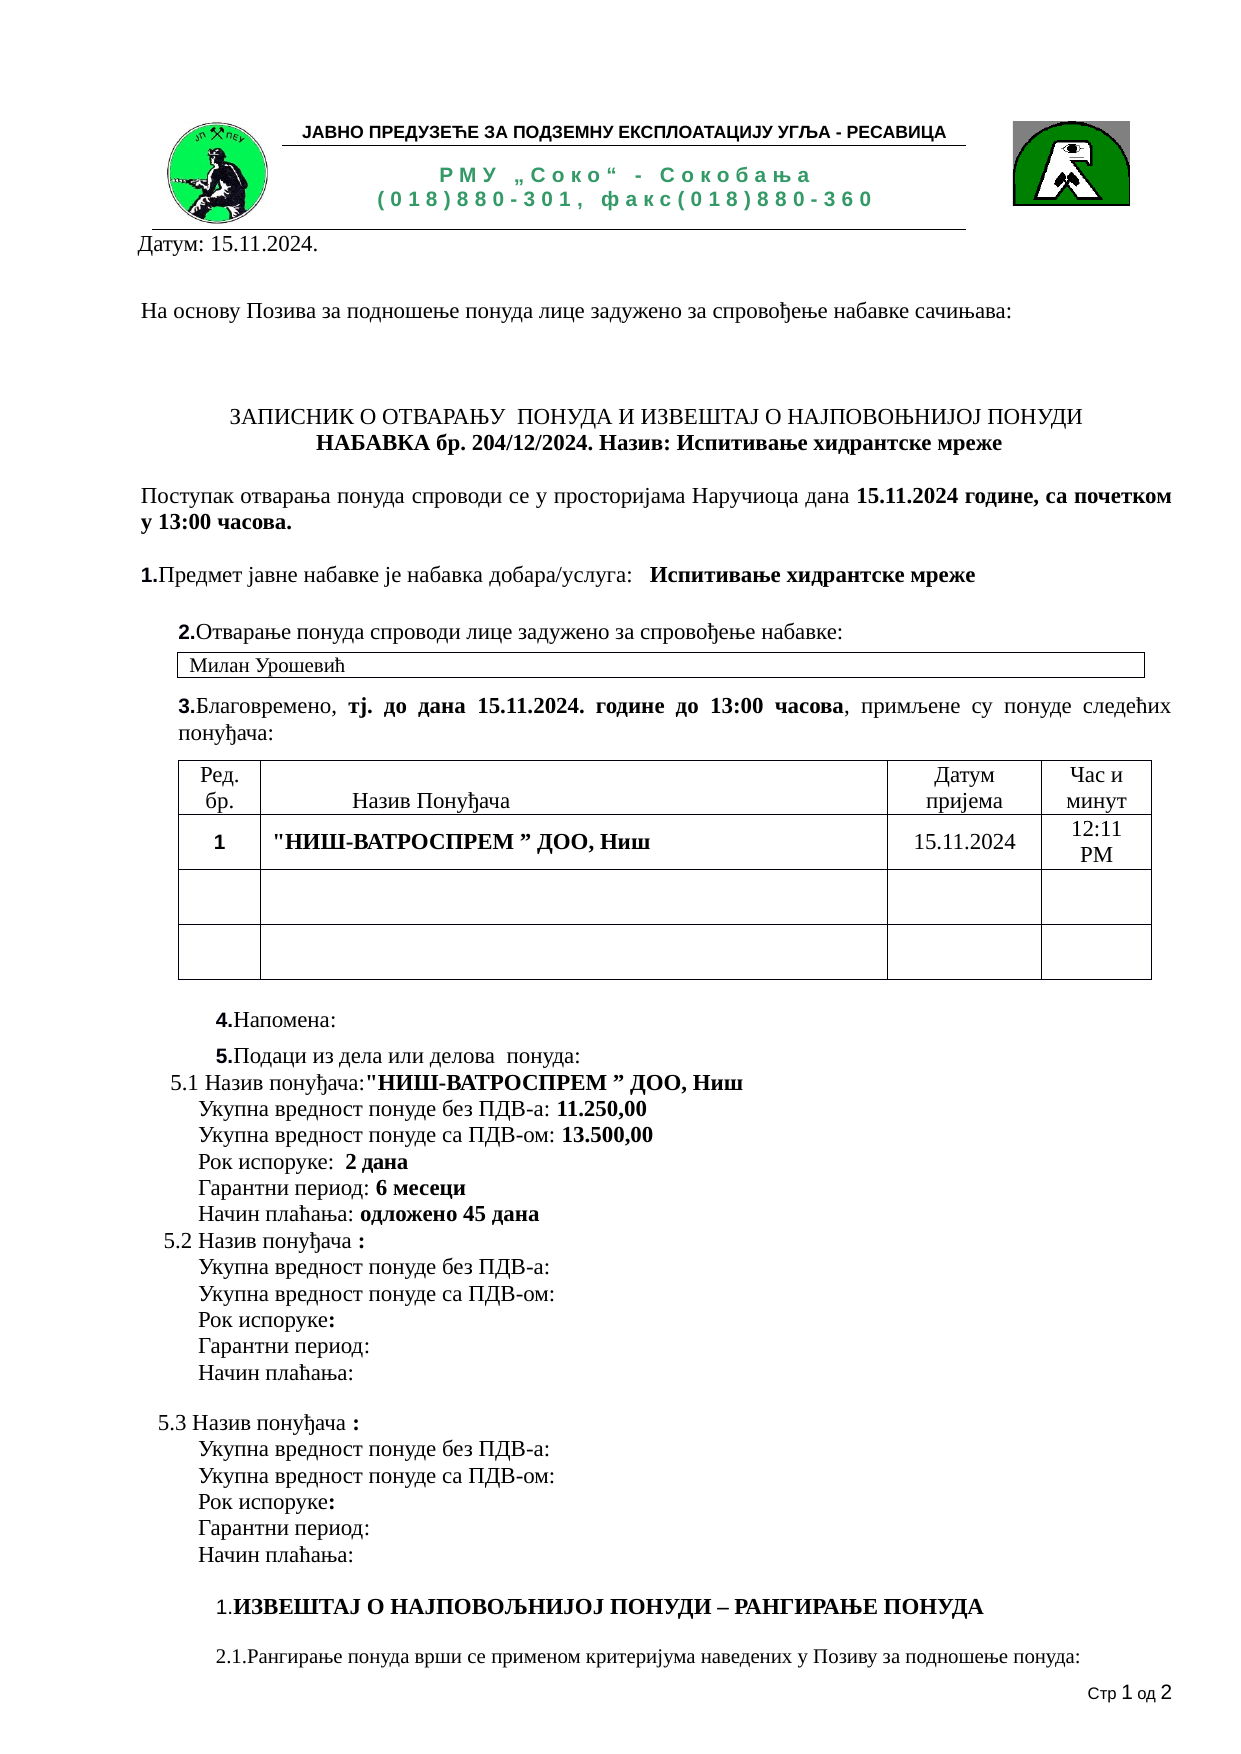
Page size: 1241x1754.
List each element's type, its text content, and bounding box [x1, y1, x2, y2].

table_cell [888, 925, 1041, 979]
text Гарантни период: [141, 1332, 1172, 1359]
picture [1012, 121, 1130, 206]
table_cell РМУ „Соко“ - Сокобања (018)880-301, факс(018)880-360 [282, 146, 966, 229]
text НАБАВКА бр. 204/12/2024. Назив: Испитивање хидрантске мреже [141, 429, 1172, 455]
table_header Назив Понуђача [261, 761, 887, 813]
table_header Датум пријема [888, 761, 1041, 813]
text 5.2 Назив понуђача : [141, 1227, 1172, 1253]
list Отварање понуда спроводи лице задужено за спровођење набавке: [178, 618, 1172, 645]
text Начин плаћања: [141, 1541, 1172, 1567]
table_cell 1 [179, 815, 260, 869]
text Рок испоруке: [141, 1488, 1172, 1514]
list ИЗВЕШТАЈ О НАЈПОВОЉНИЈОЈ ПОНУДИ – РАНГИРАЊЕ ПОНУДА [216, 1593, 1172, 1620]
table_cell [1042, 925, 1151, 979]
table_cell [261, 870, 887, 924]
text Начин плаћања: [141, 1359, 1172, 1385]
text Гарантни период: 6 месеци [141, 1174, 1172, 1201]
table_cell [179, 870, 260, 924]
table_cell [261, 925, 887, 979]
list Предмет јавне набавке је набавка добара/услуга: Испитивање хидрантске мреже [141, 561, 1172, 587]
text Укупна вредност понуде без ПДВ-а: 11.250,00 [141, 1095, 1172, 1121]
text ЗАПИСНИК О ОТВАРАЊУ ПОНУДА И ИЗВЕШТАЈ О НАЈПОВОЊНИЈОЈ ПОНУДИ [141, 403, 1172, 429]
table_header [152, 122, 282, 229]
text На основу Позива за подношење понуда лице задужено за спровођење набавке сачињава: [141, 297, 1172, 324]
table_header Милан Урошевић [178, 653, 1144, 677]
table_cell [1042, 870, 1151, 924]
table_cell [179, 925, 260, 979]
text Гарантни период: [141, 1514, 1172, 1541]
table_cell 15.11.2024 [888, 815, 1041, 869]
text 5.1 Назив понуђача:"НИШ-ВАТРОСПРЕМ ” ДОО, Ниш [170, 1069, 1172, 1095]
text Датум: 15.11.2024. [103, 230, 1174, 257]
list 2.1.Рангирање понуда врши се применом критеријума наведених у Позиву за подношење понуда: [216, 1644, 1172, 1668]
text Укупна вредност понуде без ПДВ-а: [141, 1435, 1172, 1462]
text Рок испоруке: [141, 1306, 1172, 1332]
text Поступак отварања понуда спроводи се у просторијама Наручиоца дана 15.11.2024 године, са почетком у 13:00 часова. [141, 482, 1172, 534]
table_cell 12:11 РM [1042, 815, 1151, 869]
text Укупна вредност понуде са ПДВ-ом: [141, 1279, 1172, 1306]
list Благовремено, тј. до дана 15.11.2024. године до 13:00 часова, примљене су понуде следећих понуђача: [178, 693, 1172, 745]
list Напомена: [216, 1006, 1172, 1033]
text Начин плаћања: одложено 45 дана [141, 1201, 1172, 1227]
text 5.3 Назив понуђача : [141, 1409, 1172, 1435]
list Подаци из дела или делова понуда: [216, 1042, 1172, 1069]
text Укупна вредност понуде са ПДВ-ом: 13.500,00 [141, 1121, 1172, 1148]
table_cell [888, 870, 1041, 924]
table_header Час и минут [1042, 761, 1151, 813]
table_header ЈАВНО ПРЕДУЗЕЋЕ ЗА ПОДЗЕМНУ ЕКСПЛОАТАЦИЈУ УГЉА - РЕСАВИЦА [282, 122, 966, 144]
text Укупна вредност понуде без ПДВ-а: [141, 1253, 1172, 1279]
text Укупна вредност понуде са ПДВ-ом: [141, 1462, 1172, 1488]
picture [166, 121, 268, 224]
table_header Ред. бр. [179, 761, 260, 813]
table_header [966, 122, 1177, 229]
table_cell "НИШ-ВАТРОСПРЕМ ” ДОО, Ниш [261, 815, 887, 869]
text Рок испоруке: 2 дана [141, 1148, 1172, 1174]
